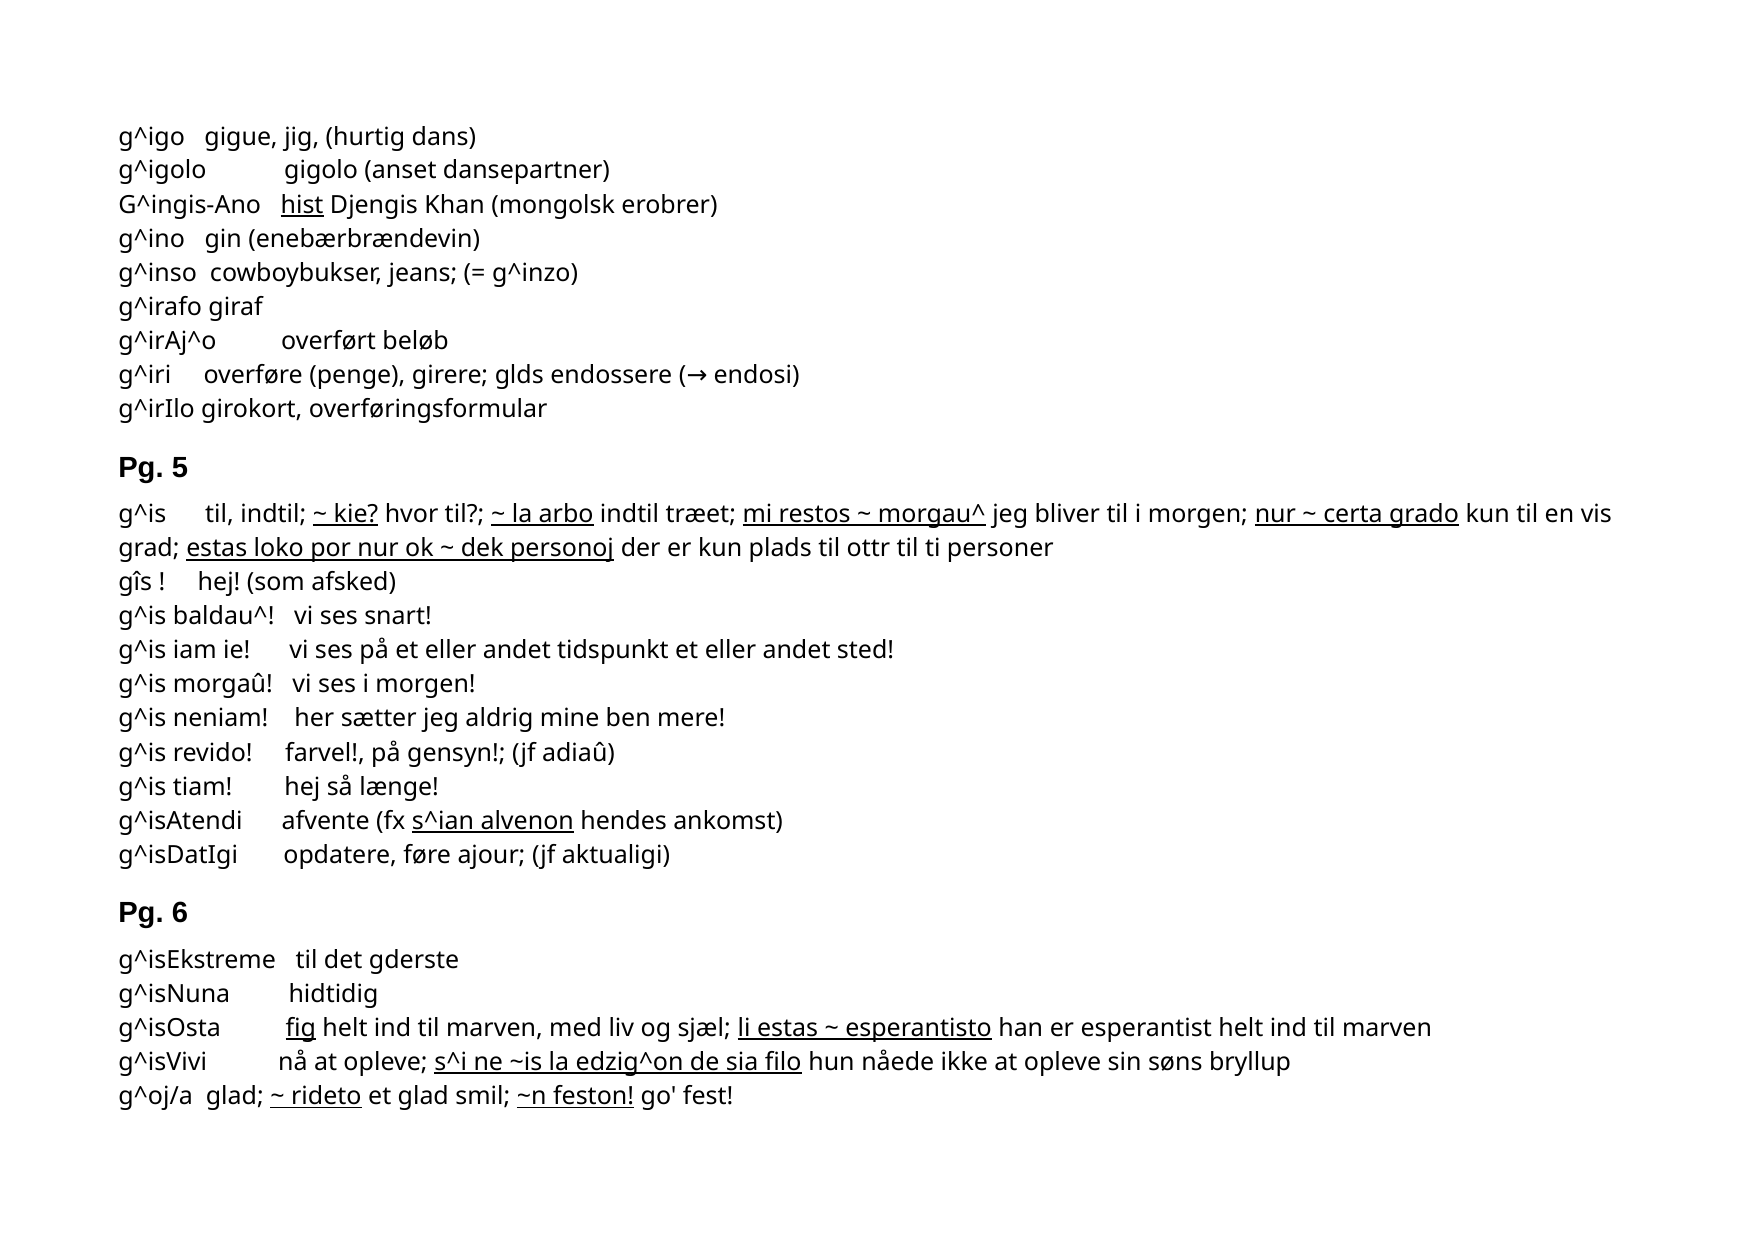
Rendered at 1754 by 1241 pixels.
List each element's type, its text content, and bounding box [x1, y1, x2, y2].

text g^is til, indtil; ~ kie? hvor til?; ~ la arbo indtil træet; mi restos ~ morgau^ jeg bliver til i morgen; nur ~ certa grado kun til en vis grad; estas loko por nur ok ~ dek personoj der er kun plads til ottr til ti personer [118, 496, 1636, 564]
text g^oj/a glad; ~ rideto et glad smil; ~n feston! go' fest! [118, 1078, 1636, 1112]
text g^iri overføre (penge), girere; glds endossere (→ endosi) [118, 357, 1636, 391]
text g^isDatIgi opdatere, føre ajour; (jf aktualigi) [118, 836, 1636, 870]
text g^isOsta fig helt ind til marven, med liv og sjæl; li estas ~ esperantisto han er esperantist helt ind til marven [118, 1009, 1636, 1044]
text g^isAtendi afvente (fx s^ian alvenon hendes ankomst) [118, 802, 1636, 836]
text g^is tiam! hej så længe! [118, 768, 1636, 802]
text gîs ! hej! (som afsked) [118, 564, 1636, 598]
text g^igolo gigolo (anset dansepartner) [118, 152, 1636, 186]
text g^ino gin (enebærbrændevin) [118, 220, 1636, 254]
subtitle Pg. 6 [118, 895, 1636, 929]
text g^irIlo girokort, overføringsformular [118, 391, 1636, 425]
text g^isVivi nå at opleve; s^i ne ~is la edzig^on de sia filo hun nåede ikke at opleve sin søns bryllup [118, 1044, 1636, 1078]
subtitle Pg. 5 [118, 450, 1636, 483]
text g^is morgaû! vi ses i morgen! [118, 666, 1636, 700]
text g^irAj^o overført beløb [118, 322, 1636, 357]
text g^isEkstreme til det gderste [118, 941, 1636, 976]
text g^is revido! farvel!, på gensyn!; (jf adiaû) [118, 734, 1636, 768]
text G^ingis-Ano hist Djengis Khan (mongolsk erobrer) [118, 186, 1636, 220]
text g^isNuna hidtidig [118, 976, 1636, 1009]
text g^is neniam! her sætter jeg aldrig mine ben mere! [118, 700, 1636, 734]
text g^irafo giraf [118, 288, 1636, 322]
text g^is iam ie! vi ses på et eller andet tidspunkt et eller andet sted! [118, 632, 1636, 666]
text g^igo gigue, jig, (hurtig dans) [118, 118, 1636, 152]
text g^is baldau^! vi ses snart! [118, 598, 1636, 632]
text g^inso cowboybukser, jeans; (= g^inzo) [118, 254, 1636, 288]
